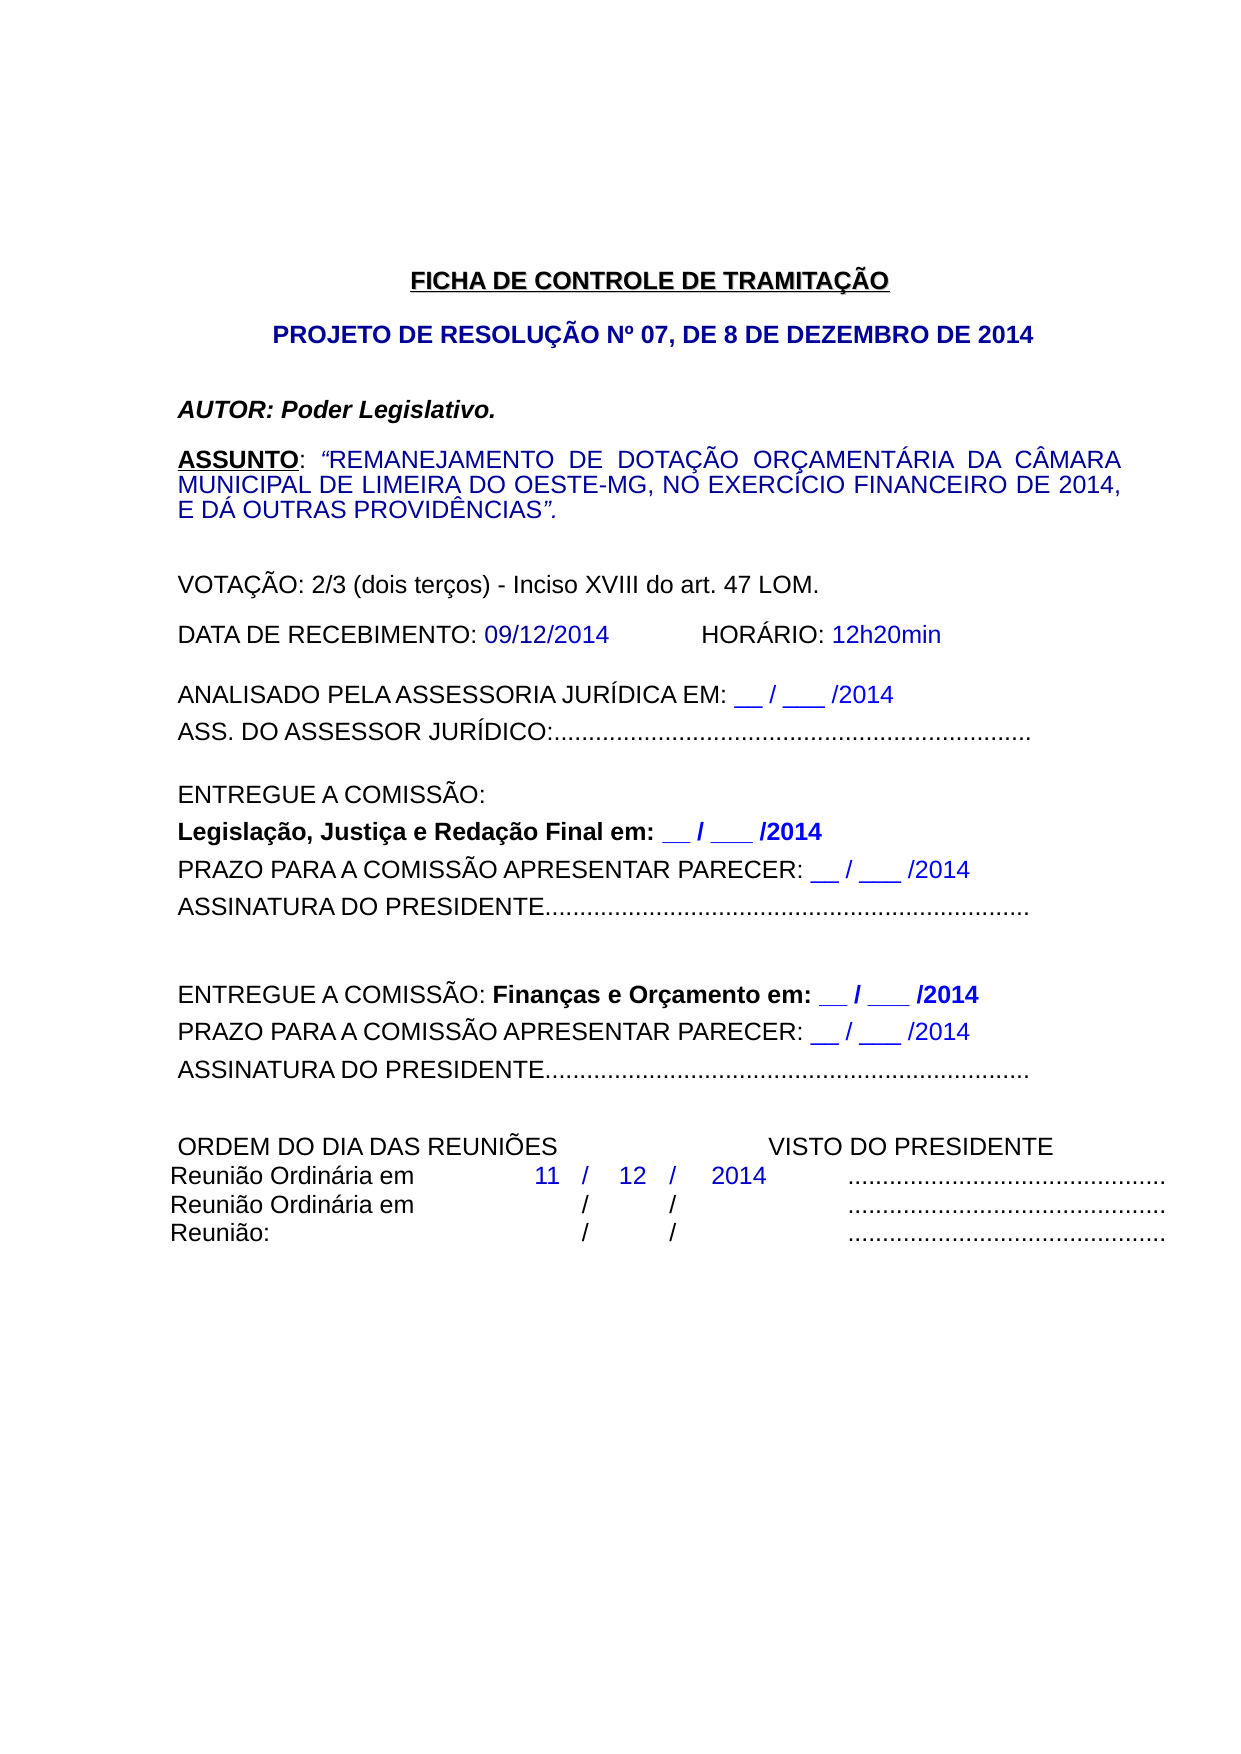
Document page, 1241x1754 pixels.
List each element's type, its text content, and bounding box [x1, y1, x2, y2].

text AUTOR: Poder Legislativo. [177, 398, 1122, 423]
table_header / [574, 1161, 596, 1189]
table_cell Reunião Ordinária em [170, 1190, 520, 1218]
text ORDEM DO DIA DAS REUNIÕES VISTO DO PRESIDENTE [177, 1136, 1122, 1161]
table_cell [520, 1218, 574, 1247]
table_cell [520, 1190, 574, 1218]
text PROJETO DE RESOLUÇÃO Nº 07, DE 8 DE DEZEMBRO DE 2014 [177, 323, 1122, 348]
table_header 12 [596, 1161, 669, 1189]
table_cell .............................................. [786, 1190, 1167, 1218]
table_cell [691, 1190, 786, 1218]
table_header 11 [520, 1161, 574, 1189]
text PRAZO PARA A COMISSÃO APRESENTAR PARECER: __ / ___ /2014 [177, 848, 1122, 886]
text ASSINATURA DO PRESIDENTE...................................................................... [177, 1048, 1122, 1086]
text ASSINATURA DO PRESIDENTE...................................................................... [177, 886, 1122, 923]
table_cell .............................................. [786, 1218, 1167, 1247]
text ASSUNTO: “REMANEJAMENTO DE DOTAÇÃO ORÇAMENTÁRIA DA CÂMARA MUNICIPAL DE LIMEIRA DO OESTE-MG, NO EXERCÍCIO FINANCEIRO DE 2014, E DÁ OUTRAS PROVIDÊNCIAS”. [177, 448, 1122, 523]
table_cell / [669, 1190, 691, 1218]
table_header 2014 [691, 1161, 786, 1189]
text PRAZO PARA A COMISSÃO APRESENTAR PARECER: __ / ___ /2014 [177, 1011, 1122, 1048]
table_cell / [669, 1218, 691, 1247]
table_header / [669, 1161, 691, 1189]
text VOTAÇÃO: 2/3 (dois terços) - Inciso XVIII do art. 47 LOM. [177, 573, 1122, 598]
table_header .............................................. [786, 1161, 1167, 1189]
text ANALISADO PELA ASSESSORIA JURÍDICA EM: __ / ___ /2014 [177, 673, 1122, 711]
table_cell [596, 1190, 669, 1218]
text ENTREGUE A COMISSÃO: Finanças e Orçamento em: __ / ___ /2014 [177, 973, 1122, 1011]
table_cell / [574, 1190, 596, 1218]
table_cell [691, 1218, 786, 1247]
text Legislação, Justiça e Redação Final em: __ / ___ /2014 [177, 811, 1122, 848]
table_cell [596, 1218, 669, 1247]
text DATA DE RECEBIMENTO: 09/12/2014 HORÁRIO: 12h20min [177, 623, 1122, 648]
table_cell Reunião: [170, 1218, 520, 1247]
text FICHA DE CONTROLE DE TRAMITAÇÃO [177, 266, 1122, 294]
table_cell / [574, 1218, 596, 1247]
text ENTREGUE A COMISSÃO: [177, 773, 1122, 811]
table_header Reunião Ordinária em [170, 1161, 520, 1189]
text ASS. DO ASSESSOR JURÍDICO:..................................................................... [177, 711, 1122, 748]
